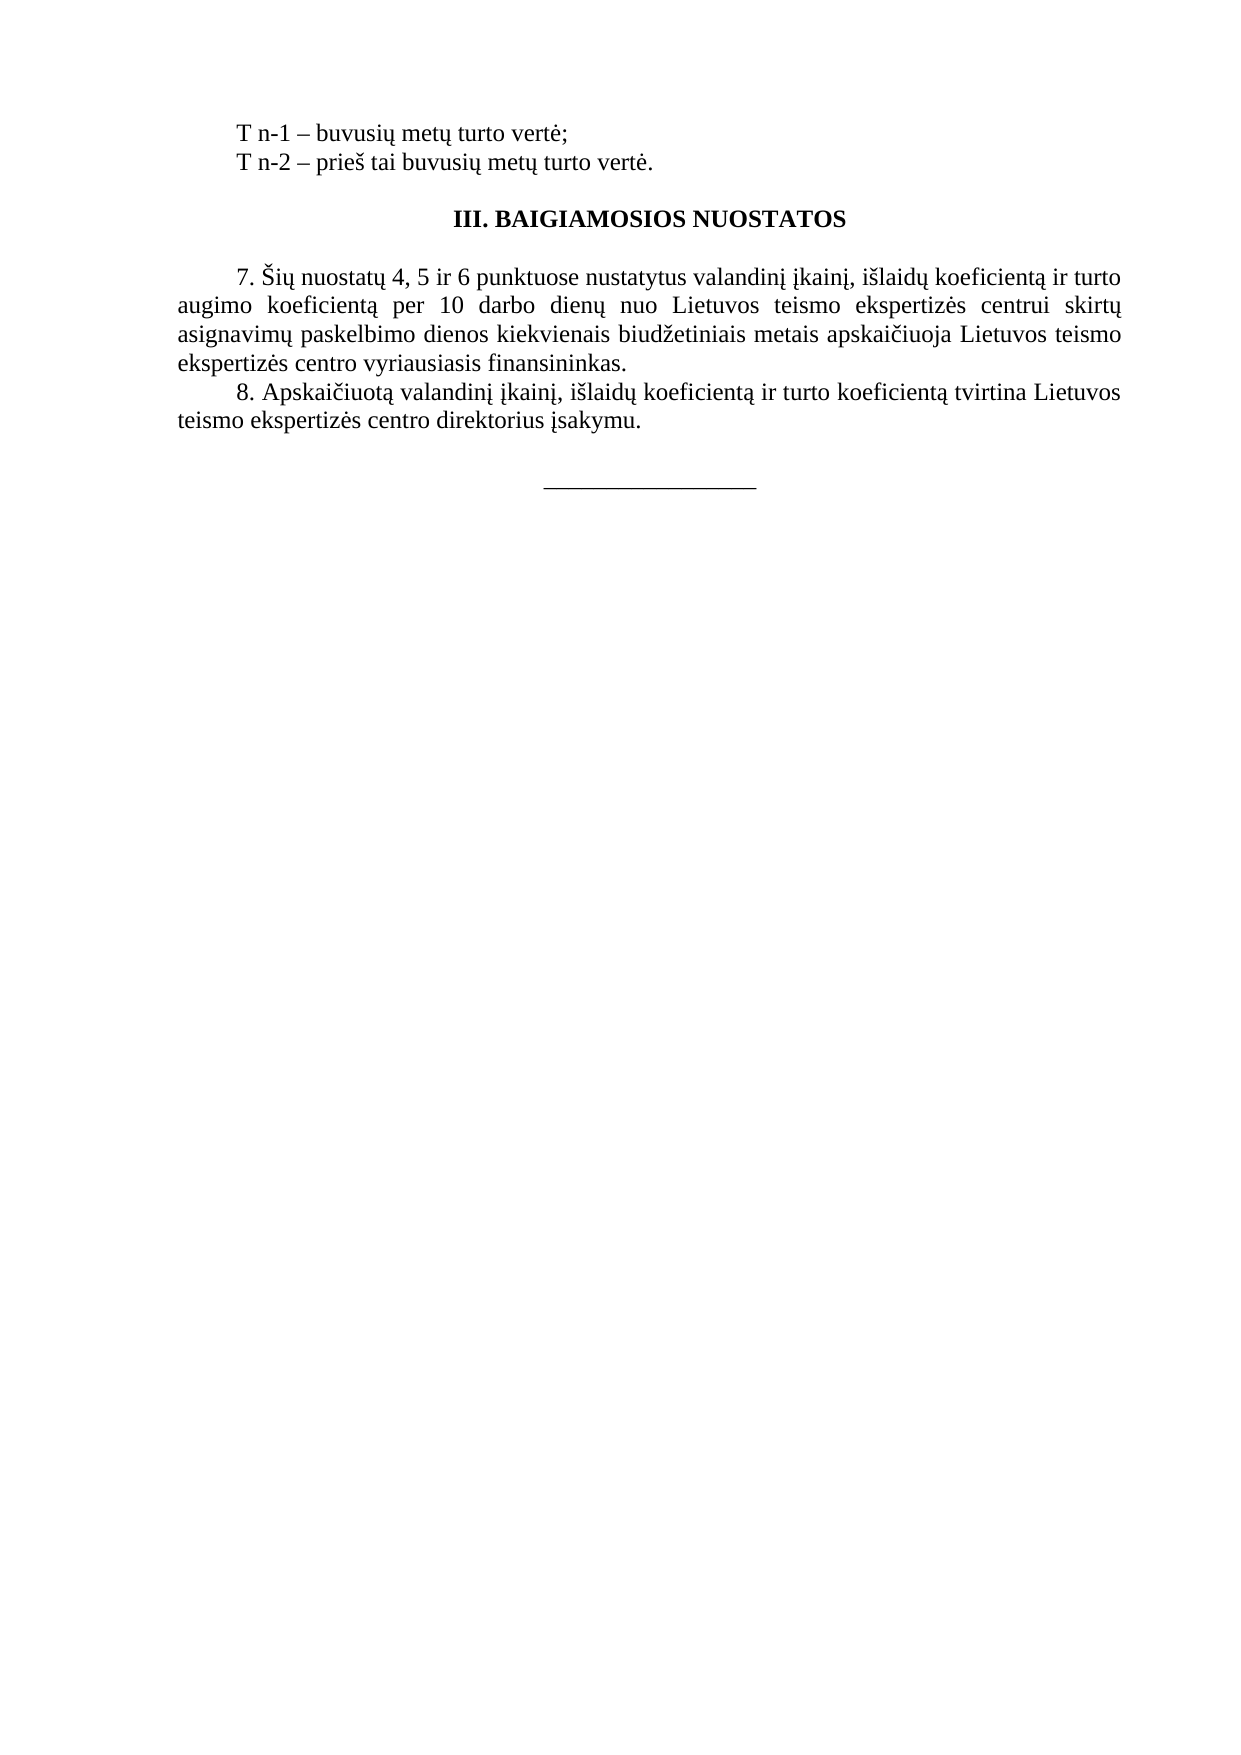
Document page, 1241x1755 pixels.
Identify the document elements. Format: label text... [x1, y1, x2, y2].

text T n-2 – prieš tai buvusių metų turto vertė. [177, 147, 1122, 176]
text _________________ [177, 463, 1122, 492]
text III. BAIGIAMOSIOS NUOSTATOS [177, 204, 1122, 233]
text 7. Šių nuostatų 4, 5 ir 6 punktuose nustatytus valandinį įkainį, išlaidų koeficientą ir turto augimo koeficientą per 10 darbo dienų nuo Lietuvos teismo ekspertizės centrui skirtų asignavimų paskelbimo dienos kiekvienais biudžetiniais metais apskaičiuoja Lietuvos teismo ekspertizės centro vyriausiasis finansininkas. [177, 262, 1122, 377]
text T n-1 – buvusių metų turto vertė; [177, 118, 1122, 147]
text 8. Apskaičiuotą valandinį įkainį, išlaidų koeficientą ir turto koeficientą tvirtina Lietuvos teismo ekspertizės centro direktorius įsakymu. [177, 377, 1122, 434]
